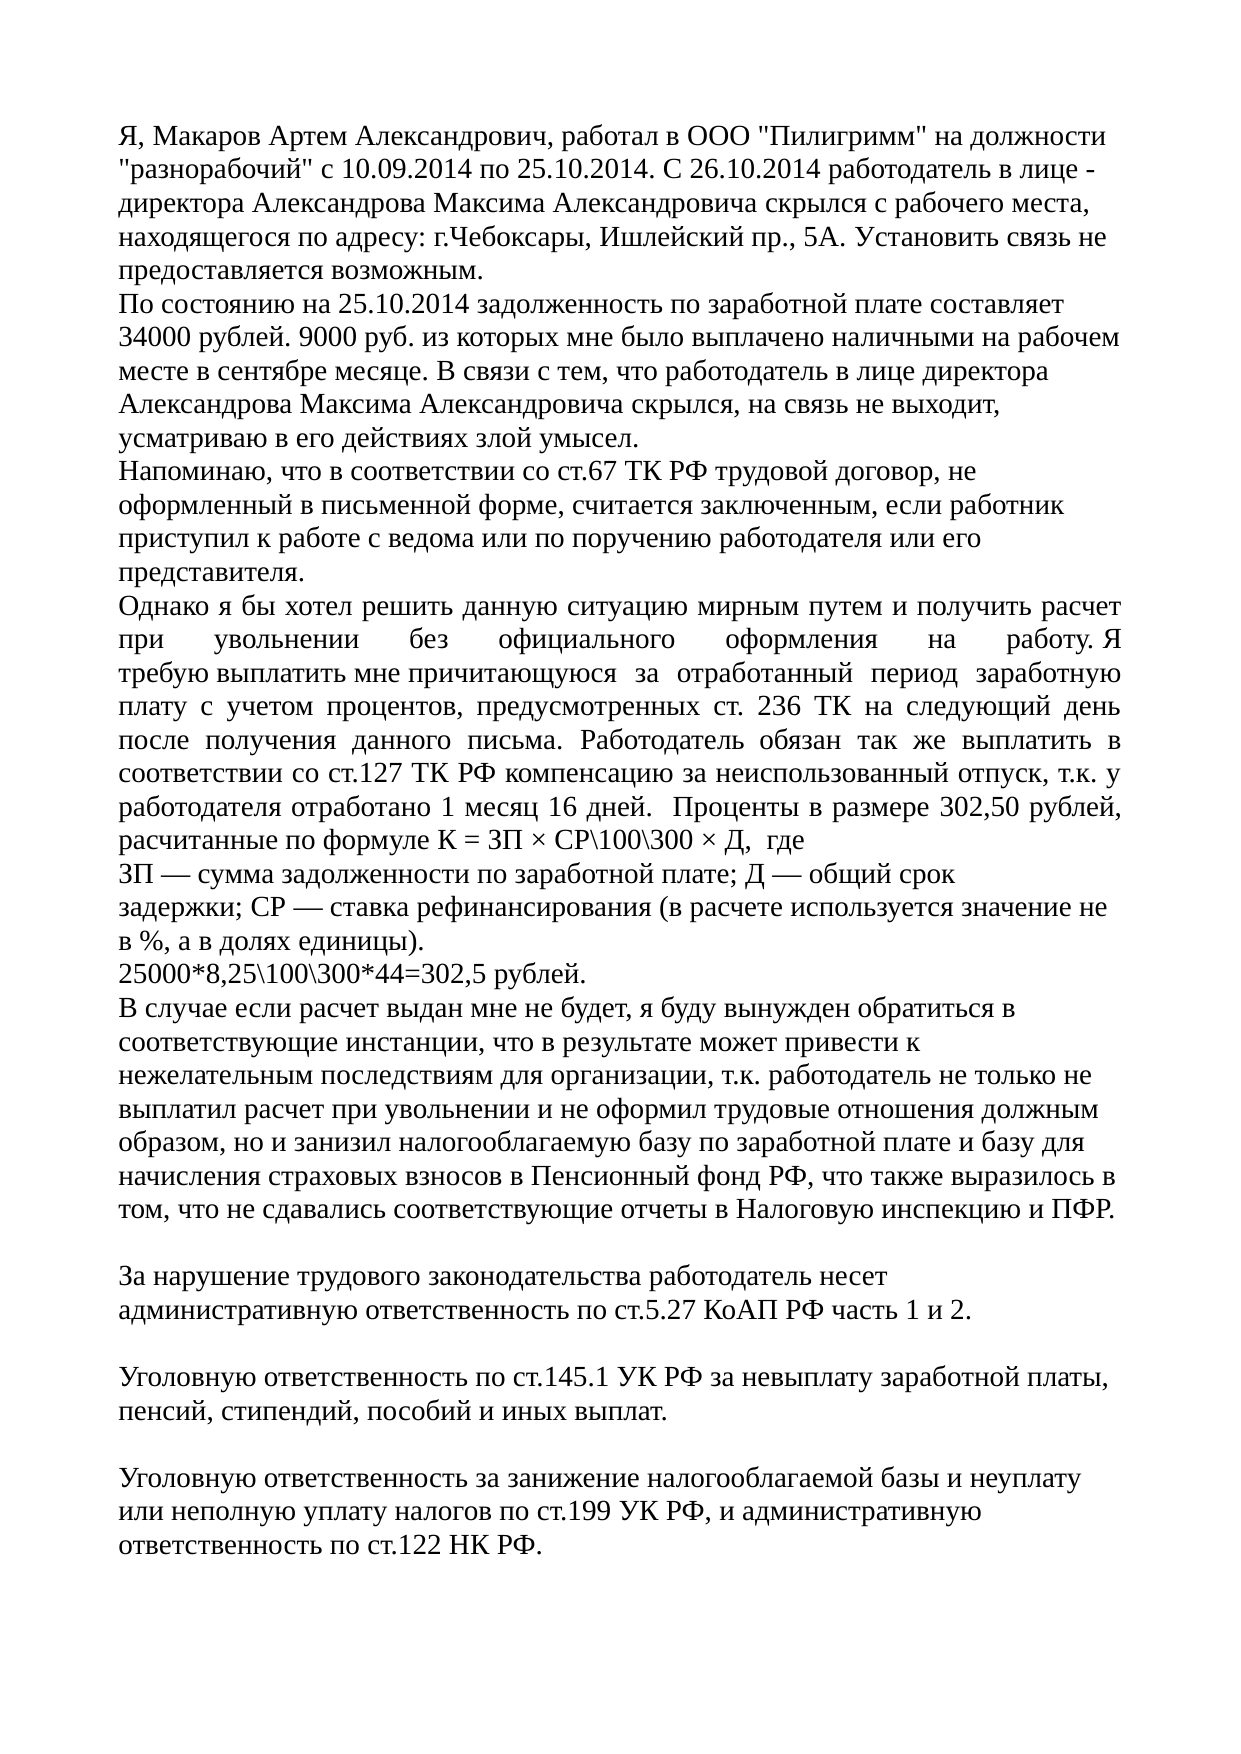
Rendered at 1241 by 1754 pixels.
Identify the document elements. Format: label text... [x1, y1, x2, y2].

text Уголовную ответственность за занижение налогооблагаемой базы и неуплату или неполную уплату налогов по ст.199 УК РФ, и административную ответственность по ст.122 НК РФ. [118, 1460, 1122, 1560]
text Я, Макаров Артем Александрович, работал в ООО "Пилигримм" на должности "разнорабочий" с 10.09.2014 по 25.10.2014. С 26.10.2014 работодатель в лице - директора Александрова Максима Александровича скрылся с рабочего места, находящегося по адресу: г.Чебоксары, Ишлейский пр., 5А. Установить связь не предоставляется возможным. [118, 118, 1122, 286]
text Однако я бы хотел решить данную ситуацию мирным путем и получить расчет при увольнении без официального оформления на работу. Я требую выплатить мне причитающуюся за отработанный период заработную плату с учетом процентов, предусмотренных ст. 236 ТК на следующий день после получения данного письма. Работодатель обязан так же выплатить в соответствии со ст.127 ТК РФ компенсацию за неиспользованный отпуск, т.к. у работодателя отработано 1 месяц 16 дней. Проценты в размере 302,50 рублей, расчитанные по формуле К = ЗП × СР\100\300 × Д, где [118, 588, 1122, 856]
text В случае если расчет выдан мне не будет, я буду вынужден обратиться в соответствующие инстанции, что в результате может привести к нежелательным последствиям для организации, т.к. работодатель не только не выплатил расчет при увольнении и не оформил трудовые отношения должным образом, но и занизил налогооблагаемую базу по заработной плате и базу для начисления страховых взносов в Пенсионный фонд РФ, что также выразилось в том, что не сдавались соответствующие отчеты в Налоговую инспекцию и ПФР. [118, 990, 1122, 1225]
text Уголовную ответственность по ст.145.1 УК РФ за невыплату заработной платы, пенсий, стипендий, пособий и иных выплат. [118, 1359, 1122, 1426]
text 25000*8,25\100\300*44=302,5 рублей. [118, 957, 1122, 990]
text По состоянию на 25.10.2014 задолженность по заработной плате составляет 34000 рублей. 9000 руб. из которых мне было выплачено наличными на рабочем месте в сентябре месяце. В связи с тем, что работодатель в лице директора Александрова Максима Александровича скрылся, на связь не выходит, усматриваю в его действиях злой умысел. [118, 286, 1122, 453]
text Напоминаю, что в соответствии со ст.67 ТК РФ трудовой договор, не оформленный в письменной форме, считается заключенным, если работник приступил к работе с ведома или по поручению работодателя или его представителя. [118, 453, 1122, 588]
text ЗП — сумма задолженности по заработной плате; Д — общий срок задержки; СР — ставка рефинансирования (в расчете используется значение не в %, а в долях единицы). [118, 856, 1122, 957]
text За нарушение трудового законодательства работодатель несет административную ответственность по ст.5.27 КоАП РФ часть 1 и 2. [118, 1258, 1122, 1326]
